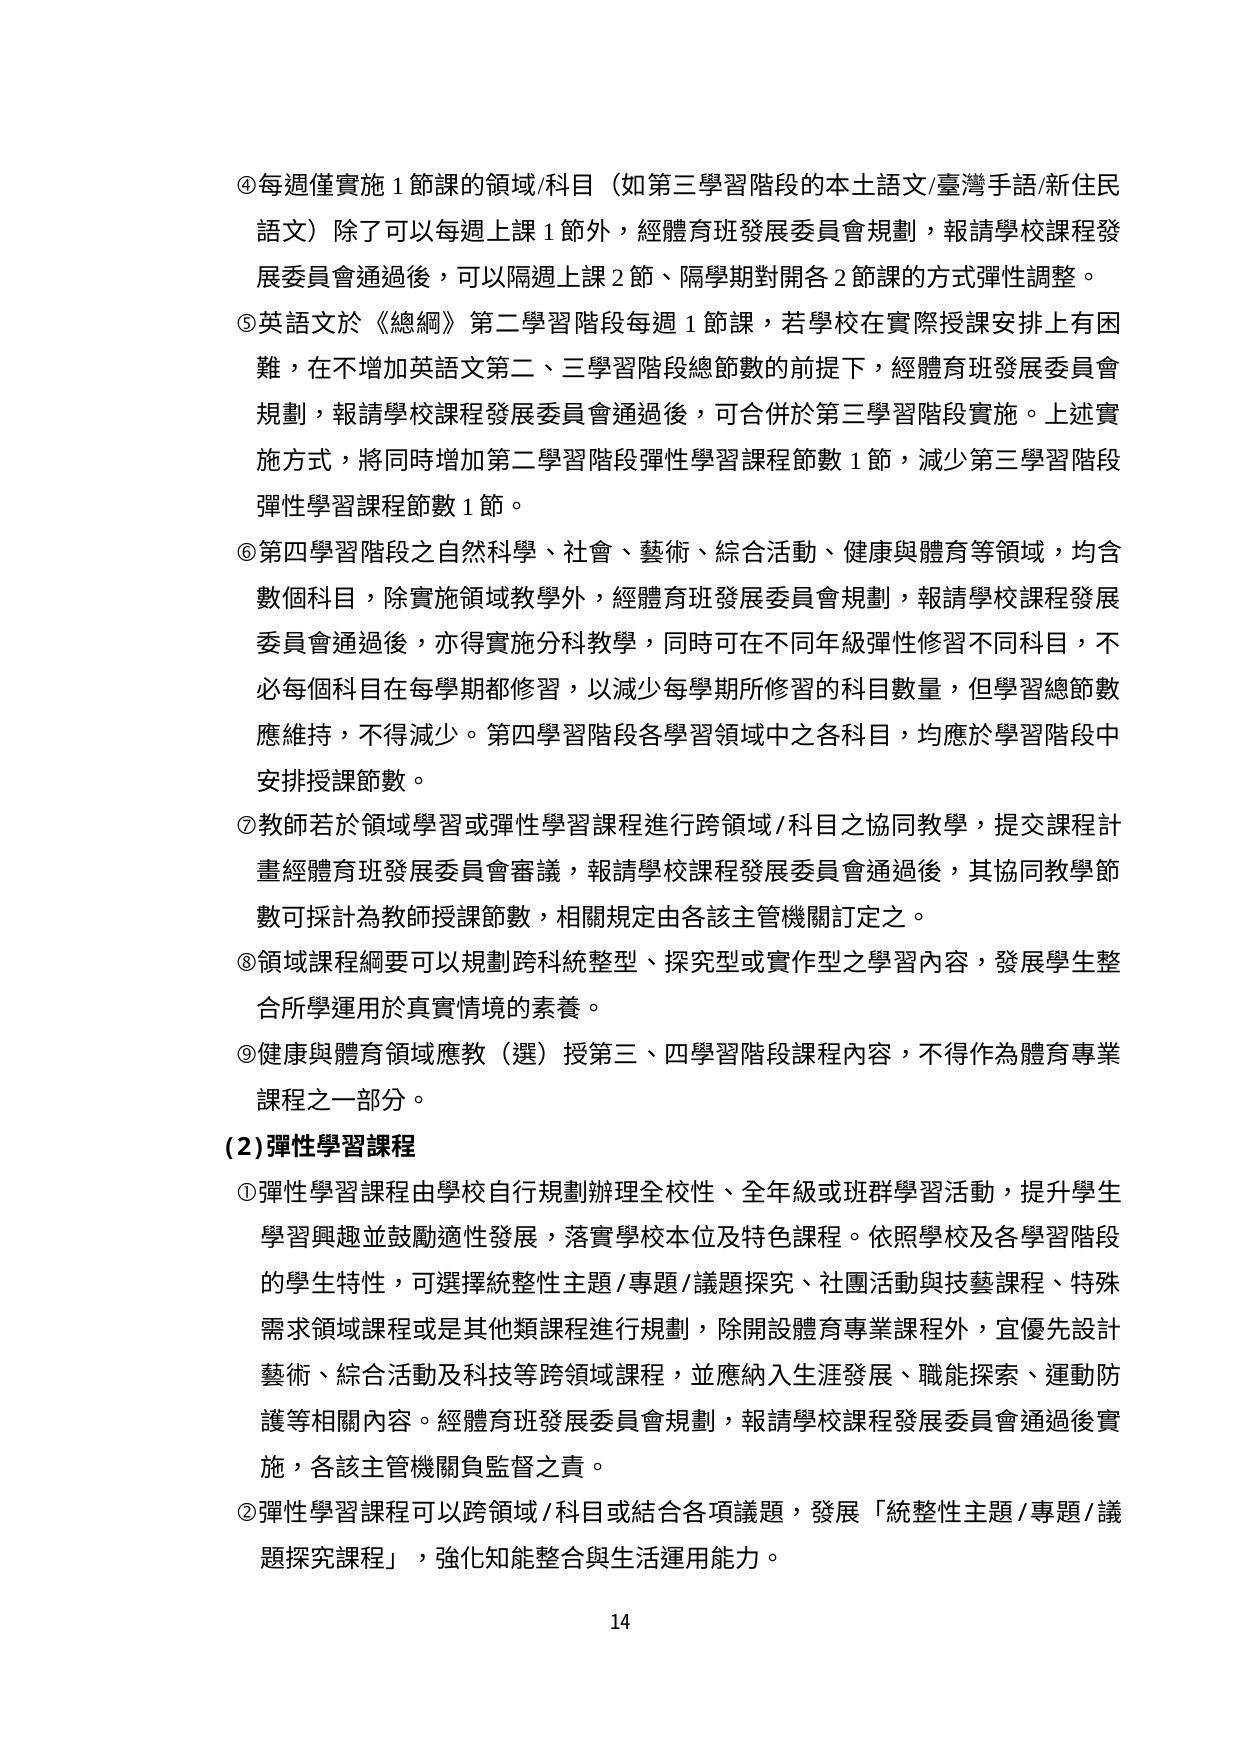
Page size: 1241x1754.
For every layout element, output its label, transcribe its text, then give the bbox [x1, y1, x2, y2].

text 領域課程綱要可以規劃跨科統整型、探究型或實作型之學習內容，發展學生整合所學運用於真實情境的素養。 [235, 935, 1122, 1027]
text 英語文於《總綱》第二學習階段每週1節課，若學校在實際授課安排上有困難，在不增加英語文第二、三學習階段總節數的前提下，經體育班發展委員會規劃，報請學校課程發展委員會通過後，可合併於第三學習階段實施。上述實施方式，將同時增加第二學習階段彈性學習課程節數1節，減少第三學習階段彈性學習課程節數1節。 [235, 293, 1122, 523]
text 健康與體育領域應教（選）授第三、四學習階段課程內容，不得作為體育專業課程之一部分。 [235, 1027, 1122, 1118]
text (2)彈性學習課程 [219, 1118, 1122, 1164]
text 彈性學習課程由學校自行規劃辦理全校性、全年級或班群學習活動，提升學生學習興趣並鼓勵適性發展，落實學校本位及特色課程。依照學校及各學習階段的學生特性，可選擇統整性主題/專題/議題探究、社團活動與技藝課程、特殊需求領域課程或是其他類課程進行規劃，除開設體育專業課程外，宜優先設計藝術、綜合活動及科技等跨領域課程，並應納入生涯發展、職能探索、運動防護等相關內容。經體育班發展委員會規劃，報請學校課程發展委員會通過後實施，各該主管機關負監督之責。 [236, 1164, 1122, 1485]
text 教師若於領域學習或彈性學習課程進行跨領域/科目之協同教學，提交課程計畫經體育班發展委員會審議，報請學校課程發展委員會通過後，其協同教學節數可採計為教師授課節數，相關規定由各該主管機關訂定之。 [235, 798, 1122, 935]
text 每週僅實施1節課的領域/科目（如第三學習階段的本土語文/臺灣手語/新住民語文）除了可以每週上課1節外，經體育班發展委員會規劃，報請學校課程發展委員會通過後，可以隔週上課2節、隔學期對開各2節課的方式彈性調整。 [235, 156, 1122, 293]
text 彈性學習課程可以跨領域/科目或結合各項議題，發展「統整性主題/專題/議題探究課程」，強化知能整合與生活運用能力。 [236, 1485, 1122, 1577]
text 第四學習階段之自然科學、社會、藝術、綜合活動、健康與體育等領域，均含數個科目，除實施領域教學外，經體育班發展委員會規劃，報請學校課程發展委員會通過後，亦得實施分科教學，同時可在不同年級彈性修習不同科目，不必每個科目在每學期都修習，以減少每學期所修習的科目數量，但學習總節數應維持，不得減少。第四學習階段各學習領域中之各科目，均應於學習階段中安排授課節數。 [235, 523, 1122, 798]
